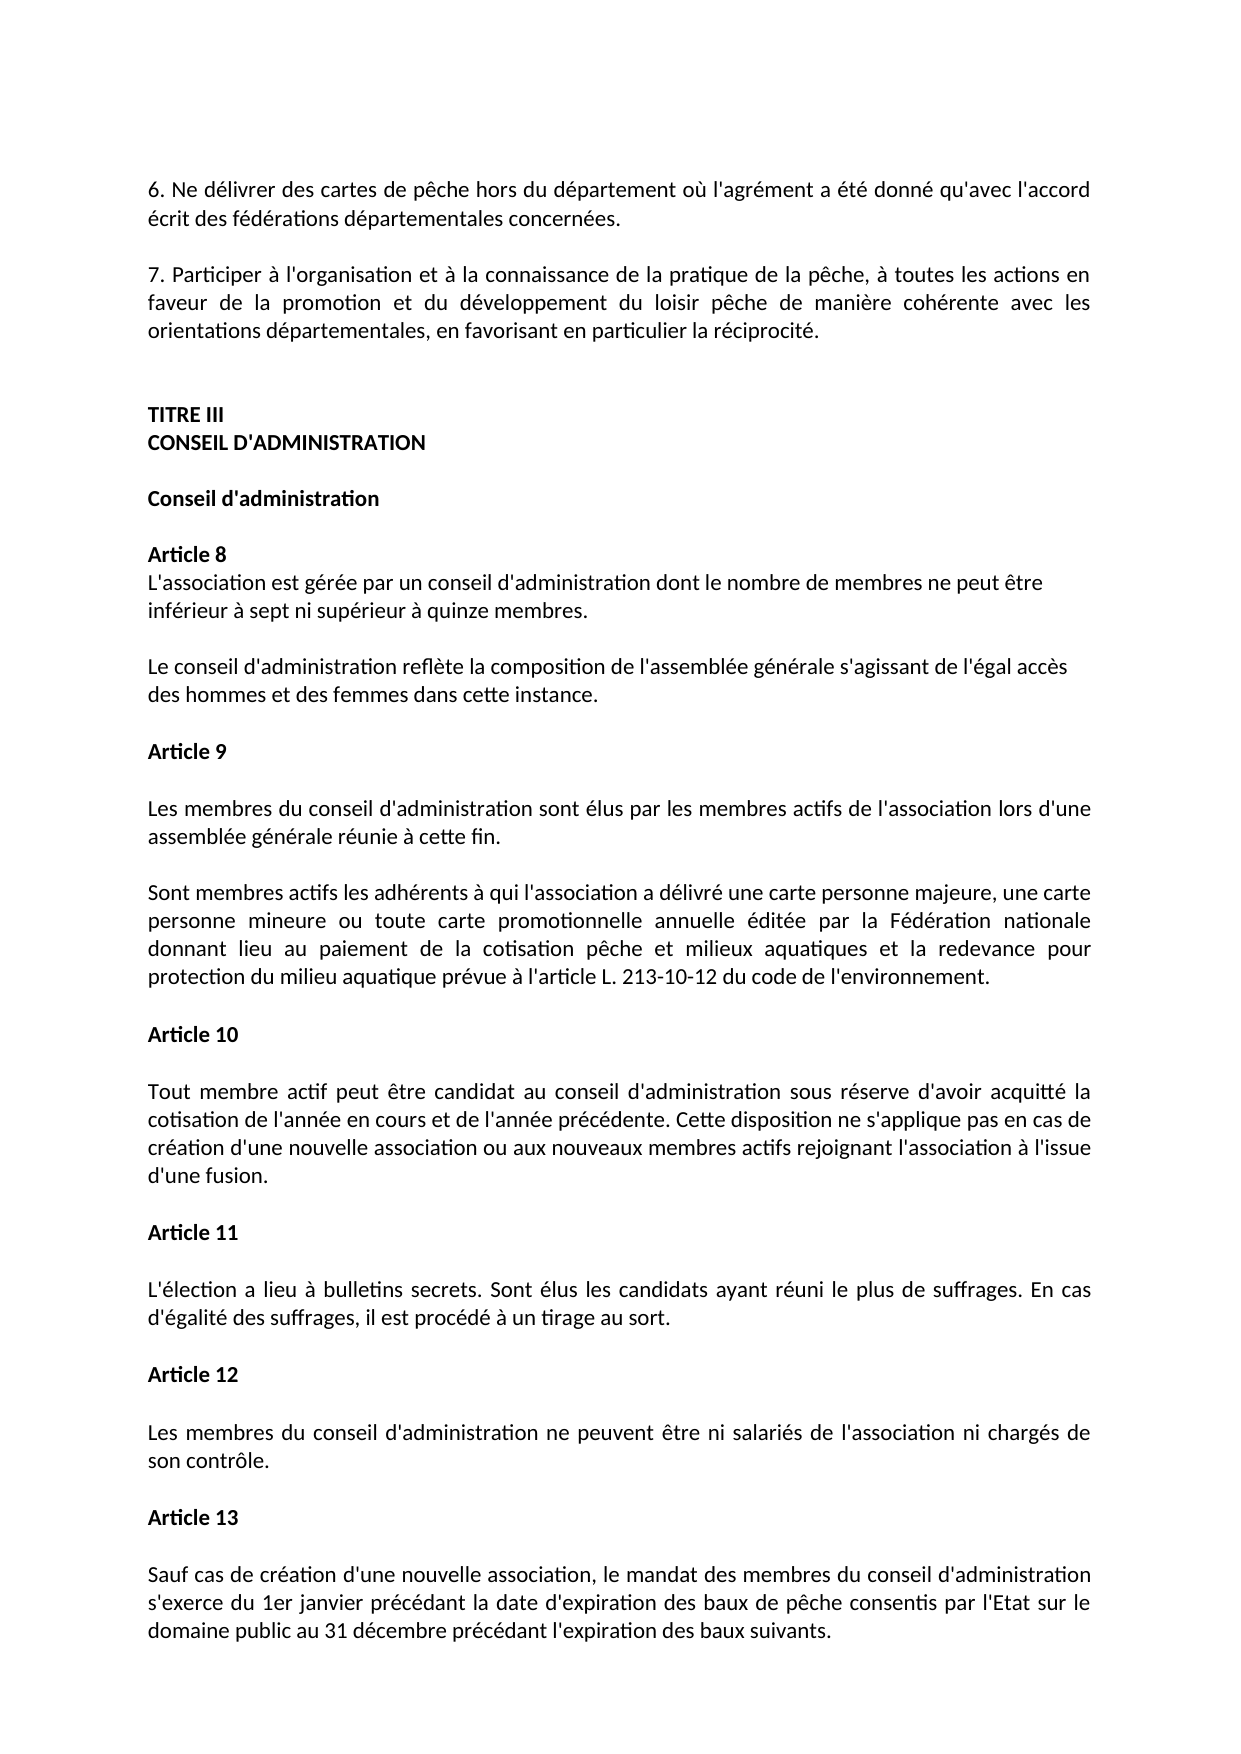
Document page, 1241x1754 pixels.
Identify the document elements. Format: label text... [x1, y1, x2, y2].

text Sauf cas de création d'une nouvelle association, le mandat des membres du conseil d'administration s'exerce du 1er janvier précédant la date d'expiration des baux de pêche consentis par l'Etat sur le domaine public au 31 décembre précédant l'expiration des baux suivants. [148, 1560, 1093, 1644]
text Sont membres actifs les adhérents à qui l'association a délivré une carte personne majeure, une carte personne mineure ou toute carte promotionnelle annuelle éditée par la Fédération nationale donnant lieu au paiement de la cotisation pêche et milieux aquatiques et la redevance pour protection du milieu aquatique prévue à l'article L. 213-10-12 du code de l'environnement. [148, 850, 1093, 991]
text Article 8 [148, 540, 1093, 568]
text Conseil d'administration [148, 484, 1093, 540]
text Tout membre actif peut être candidat au conseil d'administration sous réserve d'avoir acquitté la cotisation de l'année en cours et de l'année précédente. Cette disposition ne s'applique pas en cas de création d'une nouvelle association ou aux nouveaux membres actifs rejoignant l'association à l'issue d'une fusion. [148, 1077, 1093, 1189]
text Article 11 [148, 1218, 1093, 1246]
text L'élection a lieu à bulletins secrets. Sont élus les candidats ayant réuni le plus de suffrages. En cas d'égalité des suffrages, il est procédé à un tirage au sort. [148, 1275, 1093, 1331]
text Article 12 [148, 1361, 1093, 1388]
text Article 9 [148, 737, 1093, 765]
text Les membres du conseil d'administration sont élus par les membres actifs de l'association lors d'une assemblée générale réunie à cette fin. [148, 794, 1093, 850]
text Article 13 [148, 1503, 1093, 1531]
text TITRE III CONSEIL D'ADMINISTRATION [148, 400, 1093, 484]
text Article 10 [148, 1020, 1093, 1048]
text L'association est gérée par un conseil d'administration dont le nombre de membres ne peut être inférieur à sept ni supérieur à quinze membres. [148, 568, 1093, 624]
text Le conseil d'administration reflète la composition de l'assemblée générale s'agissant de l'égal accès des hommes et des femmes dans cette instance. [148, 624, 1093, 708]
text 6. Ne délivrer des cartes de pêche hors du département où l'agrément a été donné qu'avec l'accord écrit des fédérations départementales concernées. [148, 148, 1093, 232]
text Les membres du conseil d'administration ne peuvent être ni salariés de l'association ni chargés de son contrôle. [148, 1418, 1093, 1474]
text 7. Participer à l'organisation et à la connaissance de la pratique de la pêche, à toutes les actions en faveur de la promotion et du développement du loisir pêche de manière cohérente avec les orientations départementales, en favorisant en particulier la réciprocité. [148, 232, 1093, 344]
